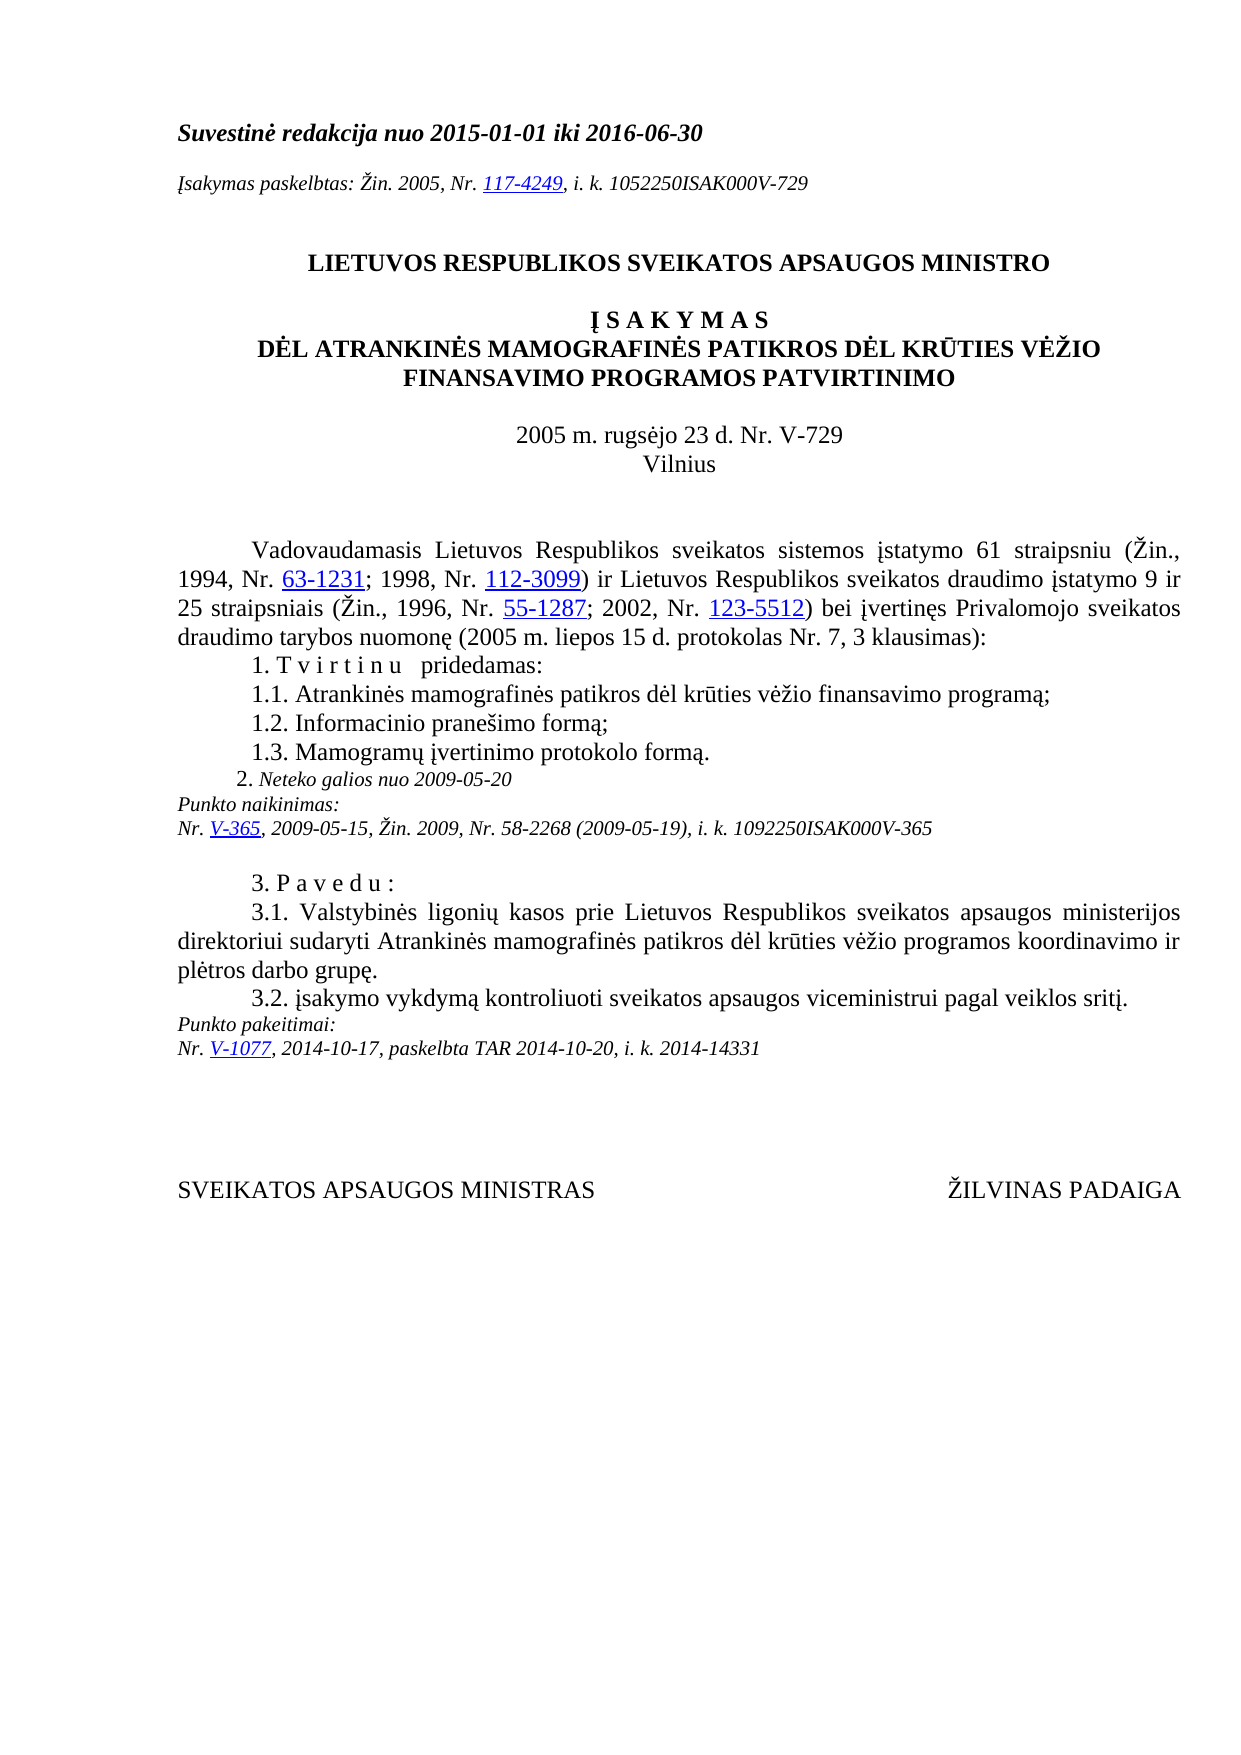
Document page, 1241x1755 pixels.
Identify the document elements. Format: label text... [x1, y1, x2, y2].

text SVEIKATOS APSAUGOS MINISTRAS ŽILVINAS PADAIGA [177, 1175, 1181, 1204]
text Suvestinė redakcija nuo 2015-01-01 iki 2016-06-30 [177, 118, 1181, 147]
text 3. Pavedu: [177, 868, 1181, 897]
text Vilnius [177, 449, 1181, 478]
text DĖL ATRANKINĖS MAMOGRAFINĖS PATIKROS DĖL KRŪTIES VĖŽIO FINANSAVIMO PROGRAMOS PATVIRTINIMO [177, 334, 1181, 392]
text 1.1. Atrankinės mamografinės patikros dėl krūties vėžio finansavimo programą; [177, 679, 1181, 708]
text Punkto pakeitimai: [177, 1012, 1181, 1036]
text 1.2. Informacinio pranešimo formą; [177, 708, 1181, 737]
text Nr. V-1077, 2014-10-17, paskelbta TAR 2014-10-20, i. k. 2014-14331 [177, 1036, 1181, 1060]
text 1. Tvirtinu pridedamas: [177, 650, 1181, 679]
text 3.2. įsakymo vykdymą kontroliuoti sveikatos apsaugos viceministrui pagal veiklos sritį. [177, 983, 1181, 1012]
text 2. Neteko galios nuo 2009-05-20 [177, 765, 1181, 792]
text 3.1. Valstybinės ligonių kasos prie Lietuvos Respublikos sveikatos apsaugos ministerijos direktoriui sudaryti Atrankinės mamografinės patikros dėl krūties vėžio programos koordinavimo ir plėtros darbo grupę. [177, 897, 1181, 983]
text LIETUVOS RESPUBLIKOS SVEIKATOS APSAUGOS MINISTRO [177, 248, 1181, 277]
text 2005 m. rugsėjo 23 d. Nr. V-729 [177, 420, 1181, 449]
text Nr. V-365, 2009-05-15, Žin. 2009, Nr. 58-2268 (2009-05-19), i. k. 1092250ISAK000V-365 [177, 816, 1181, 840]
text Vadovaudamasis Lietuvos Respublikos sveikatos sistemos įstatymo 61 straipsniu (Žin., 1994, Nr. 63-1231; 1998, Nr. 112-3099) ir Lietuvos Respublikos sveikatos draudimo įstatymo 9 ir 25 straipsniais (Žin., 1996, Nr. 55-1287; 2002, Nr. 123-5512) bei įvertinęs Privalomojo sveikatos draudimo tarybos nuomonę (2005 m. liepos 15 d. protokolas Nr. 7, 3 klausimas): [177, 535, 1181, 650]
text 1.3. Mamogramų įvertinimo protokolo formą. [177, 737, 1181, 765]
text Į S A K Y M A S [177, 305, 1181, 334]
text Punkto naikinimas: [177, 792, 1181, 816]
text Įsakymas paskelbtas: Žin. 2005, Nr. 117-4249, i. k. 1052250ISAK000V-729 [177, 171, 1181, 195]
